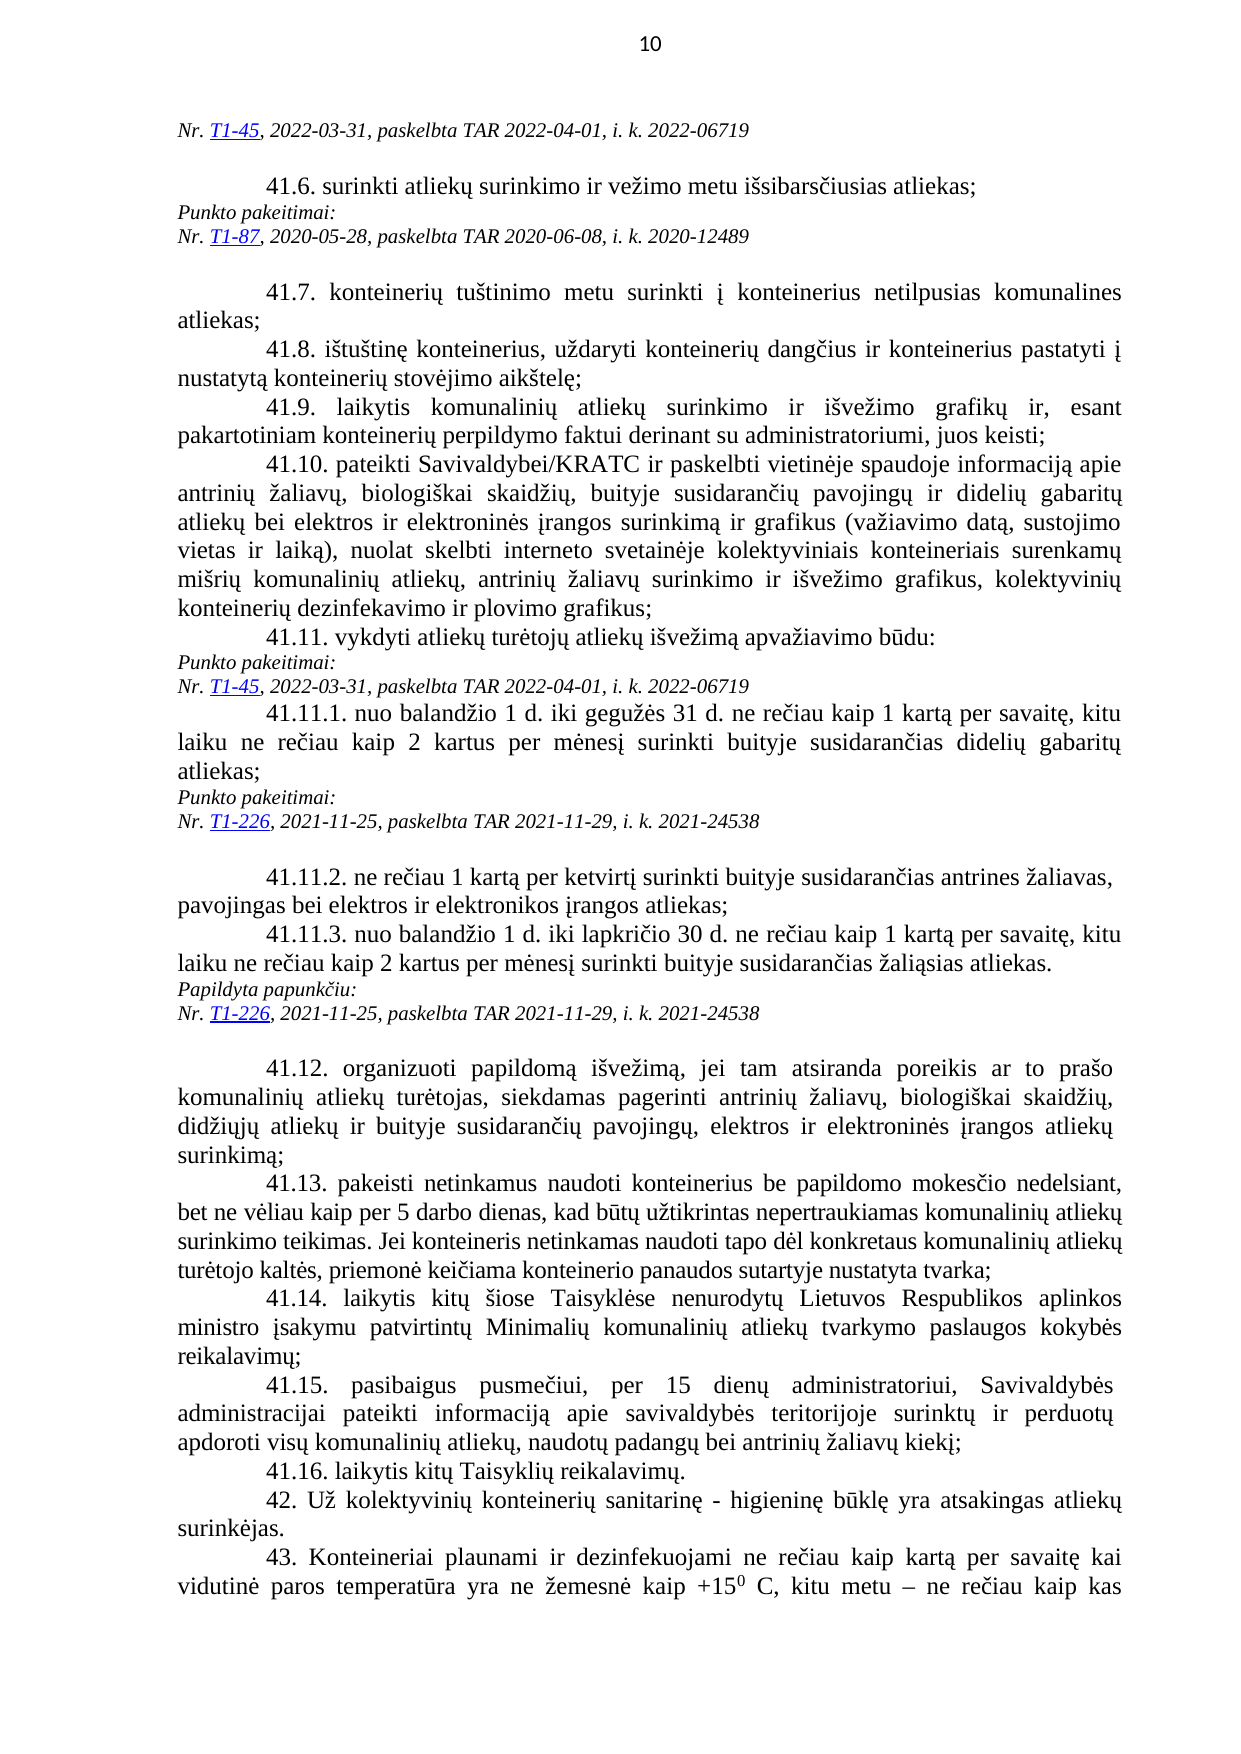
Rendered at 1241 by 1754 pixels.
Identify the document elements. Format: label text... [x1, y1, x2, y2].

text 41.11.2. ne rečiau 1 kartą per ketvirtį surinkti buityje susidarančias antrines žaliavas, pavojingas bei elektros ir elektronikos įrangos atliekas; [177, 862, 1114, 919]
text Nr. T1-226, 2021-11-25, paskelbta TAR 2021-11-29, i. k. 2021-24538 [177, 809, 1122, 833]
text 43. Konteineriai plaunami ir dezinfekuojami ne rečiau kaip kartą per savaitę kai vidutinė paros temperatūra yra ne žemesnė kaip +150 C, kitu metu – ne rečiau kaip kas [177, 1542, 1122, 1600]
text Nr. T1-87, 2020-05-28, paskelbta TAR 2020-06-08, i. k. 2020-12489 [177, 224, 1122, 248]
text Punkto pakeitimai: [177, 650, 1122, 674]
text 41.10. pateikti Savivaldybei/KRATC ir paskelbti vietinėje spaudoje informaciją apie antrinių žaliavų, biologiškai skaidžių, buityje susidarančių pavojingų ir didelių gabaritų atliekų bei elektros ir elektroninės įrangos surinkimą ir grafikus (važiavimo datą, sustojimo vietas ir laiką), nuolat skelbti interneto svetainėje kolektyviniais konteineriais surenkamų mišrių komunalinių atliekų, antrinių žaliavų surinkimo ir išvežimo grafikus, kolektyvinių konteinerių dezinfekavimo ir plovimo grafikus; [177, 449, 1122, 622]
text 42. Už kolektyvinių konteinerių sanitarinę - higieninę būklę yra atsakingas atliekų surinkėjas. [177, 1485, 1122, 1542]
text Nr. T1-45, 2022-03-31, paskelbta TAR 2022-04-01, i. k. 2022-06719 [177, 118, 1122, 142]
text 41.16. laikytis kitų Taisyklių reikalavimų. [177, 1456, 1122, 1485]
text 41.11.3. nuo balandžio 1 d. iki lapkričio 30 d. ne rečiau kaip 1 kartą per savaitę, kitu laiku ne rečiau kaip 2 kartus per mėnesį surinkti buityje susidarančias žaliąsias atliekas. [177, 919, 1122, 977]
text 41.12. organizuoti papildomą išvežimą, jei tam atsiranda poreikis ar to prašo komunalinių atliekų turėtojas, siekdamas pagerinti antrinių žaliavų, biologiškai skaidžių, didžiųjų atliekų ir buityje susidarančių pavojingų, elektros ir elektroninės įrangos atliekų surinkimą; [177, 1053, 1114, 1168]
text Punkto pakeitimai: [177, 200, 1122, 224]
text Punkto pakeitimai: [177, 785, 1122, 809]
text 41.13. pakeisti netinkamus naudoti konteinerius be papildomo mokesčio nedelsiant, bet ne vėliau kaip per 5 darbo dienas, kad būtų užtikrintas nepertraukiamas komunalinių atliekų surinkimo teikimas. Jei konteineris netinkamas naudoti tapo dėl konkretaus komunalinių atliekų turėtojo kaltės, priemonė keičiama konteinerio panaudos sutartyje nustatyta tvarka; [177, 1168, 1122, 1283]
text 41.14. laikytis kitų šiose Taisyklėse nenurodytų Lietuvos Respublikos aplinkos ministro įsakymu patvirtintų Minimalių komunalinių atliekų tvarkymo paslaugos kokybės reikalavimų; [177, 1283, 1122, 1370]
text Nr. T1-226, 2021-11-25, paskelbta TAR 2021-11-29, i. k. 2021-24538 [177, 1001, 1122, 1025]
text 41.11. vykdyti atliekų turėtojų atliekų išvežimą apvažiavimo būdu: [177, 622, 1114, 650]
text Papildyta papunkčiu: [177, 977, 1122, 1001]
text 41.11.1. nuo balandžio 1 d. iki gegužės 31 d. ne rečiau kaip 1 kartą per savaitę, kitu laiku ne rečiau kaip 2 kartus per mėnesį surinkti buityje susidarančias didelių gabaritų atliekas; [177, 698, 1122, 785]
text 41.9. laikytis komunalinių atliekų surinkimo ir išvežimo grafikų ir, esant pakartotiniam konteinerių perpildymo faktui derinant su administratoriumi, juos keisti; [177, 392, 1122, 449]
text 41.15. pasibaigus pusmečiui, per 15 dienų administratoriui, Savivaldybės administracijai pateikti informaciją apie savivaldybės teritorijoje surinktų ir perduotų apdoroti visų komunalinių atliekų, naudotų padangų bei antrinių žaliavų kiekį; [177, 1370, 1114, 1456]
text 41.7. konteinerių tuštinimo metu surinkti į konteinerius netilpusias komunalines atliekas; [177, 277, 1122, 334]
text Nr. T1-45, 2022-03-31, paskelbta TAR 2022-04-01, i. k. 2022-06719 [177, 674, 1122, 698]
text 41.8. ištuštinę konteinerius, uždaryti konteinerių dangčius ir konteinerius pastatyti į nustatytą konteinerių stovėjimo aikštelę; [177, 334, 1122, 392]
text 41.6. surinkti atliekų surinkimo ir vežimo metu išsibarsčiusias atliekas; [177, 171, 1122, 200]
